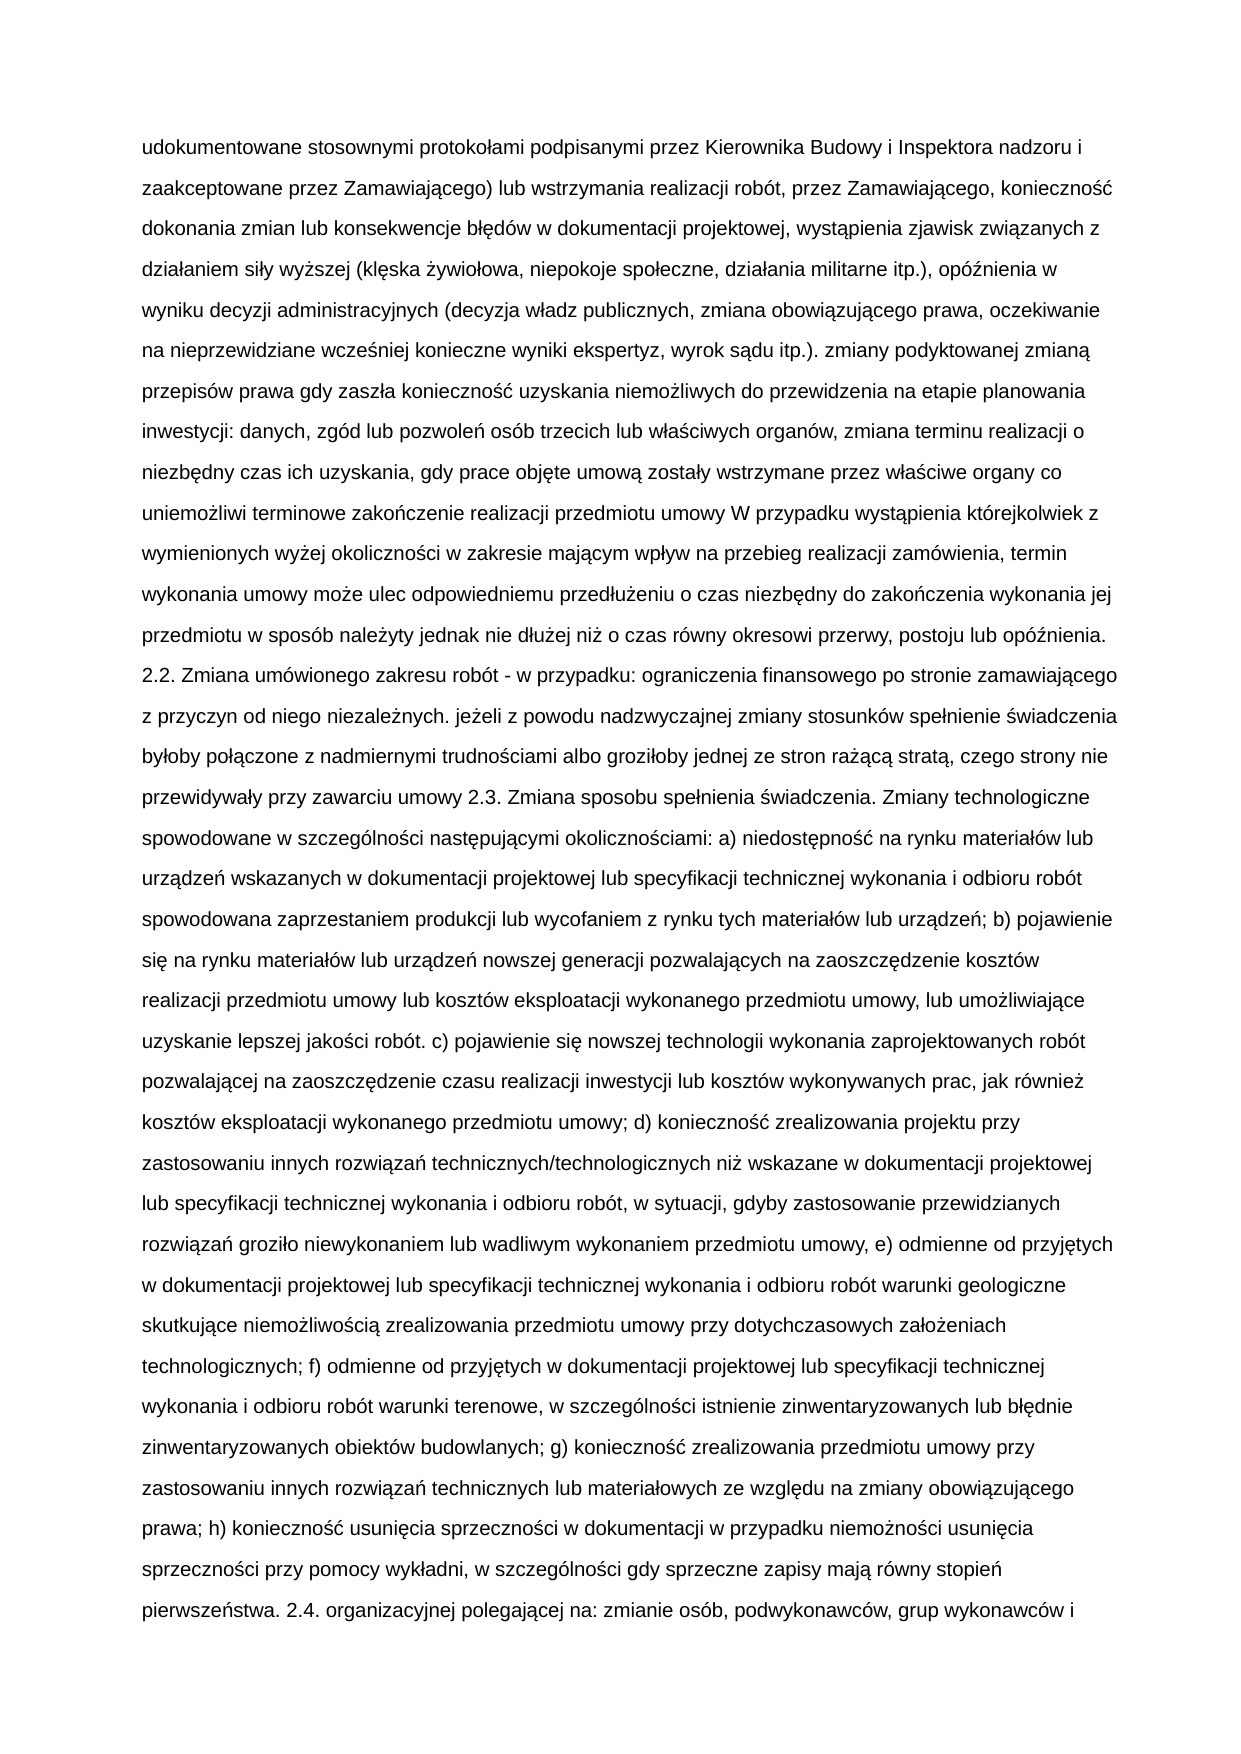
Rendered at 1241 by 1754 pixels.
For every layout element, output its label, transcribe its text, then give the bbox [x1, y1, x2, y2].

text udokumentowane stosownymi protokołami podpisanymi przez Kierownika Budowy i Inspektora nadzoru i zaakceptowane przez Zamawiającego) lub wstrzymania realizacji robót, przez Zamawiającego, konieczność dokonania zmian lub konsekwencje błędów w dokumentacji projektowej, wystąpienia zjawisk związanych z działaniem siły wyższej (klęska żywiołowa, niepokoje społeczne, działania militarne itp.), opóźnienia w wyniku decyzji administracyjnych (decyzja władz publicznych, zmiana obowiązującego prawa, oczekiwanie na nieprzewidziane wcześniej konieczne wyniki ekspertyz, wyrok sądu itp.). zmiany podyktowanej zmianą przepisów prawa gdy zaszła konieczność uzyskania niemożliwych do przewidzenia na etapie planowania inwestycji: danych, zgód lub pozwoleń osób trzecich lub właściwych organów, zmiana terminu realizacji o niezbędny czas ich uzyskania, gdy prace objęte umową zostały wstrzymane przez właściwe organy co uniemożliwi terminowe zakończenie realizacji przedmiotu umowy W przypadku wystąpienia którejkolwiek z wymienionych wyżej okoliczności w zakresie mającym wpływ na przebieg realizacji zamówienia, termin wykonania umowy może ulec odpowiedniemu przedłużeniu o czas niezbędny do zakończenia wykonania jej przedmiotu w sposób należyty jednak nie dłużej niż o czas równy okresowi przerwy, postoju lub opóźnienia. 2.2. Zmiana umówionego zakresu robót - w przypadku: ograniczenia finansowego po stronie zamawiającego z przyczyn od niego niezależnych. jeżeli z powodu nadzwyczajnej zmiany stosunków spełnienie świadczenia byłoby połączone z nadmiernymi trudnościami albo groziłoby jednej ze stron rażącą stratą, czego strony nie przewidywały przy zawarciu umowy 2.3. Zmiana sposobu spełnienia świadczenia. Zmiany technologiczne spowodowane w szczególności następującymi okolicznościami: a) niedostępność na rynku materiałów lub urządzeń wskazanych w dokumentacji projektowej lub specyfikacji technicznej wykonania i odbioru robót spowodowana zaprzestaniem produkcji lub wycofaniem z rynku tych materiałów lub urządzeń; b) pojawienie się na rynku materiałów lub urządzeń nowszej generacji pozwalających na zaoszczędzenie kosztów realizacji przedmiotu umowy lub kosztów eksploatacji wykonanego przedmiotu umowy, lub umożliwiające uzyskanie lepszej jakości robót. c) pojawienie się nowszej technologii wykonania zaprojektowanych robót pozwalającej na zaoszczędzenie czasu realizacji inwestycji lub kosztów wykonywanych prac, jak również kosztów eksploatacji wykonanego przedmiotu umowy; d) konieczność zrealizowania projektu przy zastosowaniu innych rozwiązań technicznych/technologicznych niż wskazane w dokumentacji projektowej lub specyfikacji technicznej wykonania i odbioru robót, w sytuacji, gdyby zastosowanie przewidzianych rozwiązań groziło niewykonaniem lub wadliwym wykonaniem przedmiotu umowy, e) odmienne od przyjętych w dokumentacji projektowej lub specyfikacji technicznej wykonania i odbioru robót warunki geologiczne skutkujące niemożliwością zrealizowania przedmiotu umowy przy dotychczasowych założeniach technologicznych; f) odmienne od przyjętych w dokumentacji projektowej lub specyfikacji technicznej wykonania i odbioru robót warunki terenowe, w szczególności istnienie zinwentaryzowanych lub błędnie zinwentaryzowanych obiektów budowlanych; g) konieczność zrealizowania przedmiotu umowy przy zastosowaniu innych rozwiązań technicznych lub materiałowych ze względu na zmiany obowiązującego prawa; h) konieczność usunięcia sprzeczności w dokumentacji w przypadku niemożności usunięcia sprzeczności przy pomocy wykładni, w szczególności gdy sprzeczne zapisy mają równy stopień pierwszeństwa. 2.4. organizacyjnej polegającej na: zmianie osób, podwykonawców, grup wykonawców i [142, 118, 1122, 1621]
